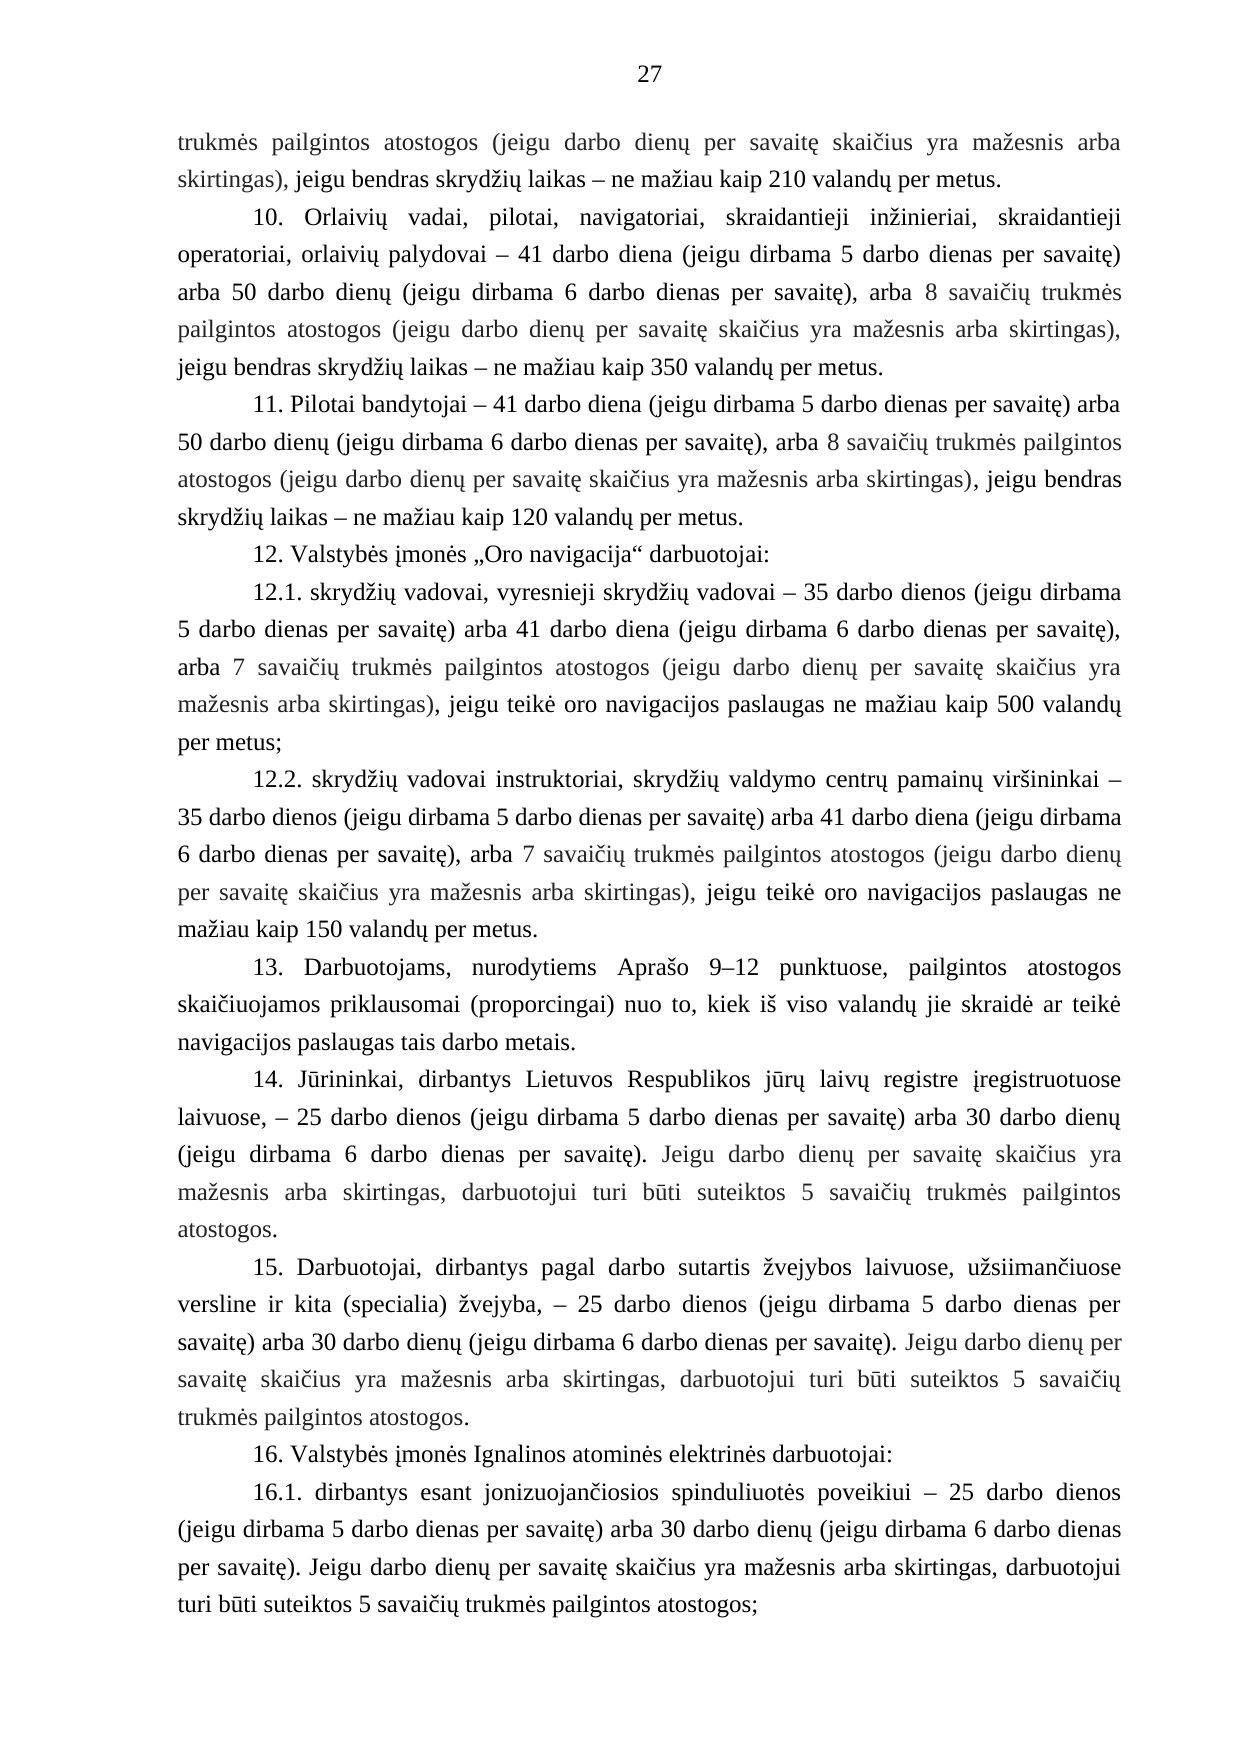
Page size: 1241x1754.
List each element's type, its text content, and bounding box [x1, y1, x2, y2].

text 15. Darbuotojai, dirbantys pagal darbo sutartis žvejybos laivuose, užsiimančiuose versline ir kita (specialia) žvejyba, – 25 darbo dienos (jeigu dirbama 5 darbo dienas per savaitę) arba 30 darbo dienų (jeigu dirbama 6 darbo dienas per savaitę). Jeigu darbo dienų per savaitę skaičius yra mažesnis arba skirtingas, darbuotojui turi būti suteiktos 5 savaičių trukmės pailgintos atostogos. [177, 1243, 1122, 1431]
text 12. Valstybės įmonės „Oro navigacija“ darbuotojai: [177, 531, 1122, 568]
text 12.1. skrydžių vadovai, vyresnieji skrydžių vadovai – 35 darbo dienos (jeigu dirbama 5 darbo dienas per savaitę) arba 41 darbo diena (jeigu dirbama 6 darbo dienas per savaitę), arba 7 savaičių trukmės pailgintos atostogos (jeigu darbo dienų per savaitę skaičius yra mažesnis arba skirtingas), jeigu teikė oro navigacijos paslaugas ne mažiau kaip 500 valandų per metus; [177, 568, 1122, 756]
text 12.2. skrydžių vadovai instruktoriai, skrydžių valdymo centrų pamainų viršininkai – 35 darbo dienos (jeigu dirbama 5 darbo dienas per savaitę) arba 41 darbo diena (jeigu dirbama 6 darbo dienas per savaitę), arba 7 savaičių trukmės pailgintos atostogos (jeigu darbo dienų per savaitę skaičius yra mažesnis arba skirtingas), jeigu teikė oro navigacijos paslaugas ne mažiau kaip 150 valandų per metus. [177, 756, 1122, 943]
text 16.1. dirbantys esant jonizuojančiosios spinduliuotės poveikiui – 25 darbo dienos (jeigu dirbama 5 darbo dienas per savaitę) arba 30 darbo dienų (jeigu dirbama 6 darbo dienas per savaitę). Jeigu darbo dienų per savaitę skaičius yra mažesnis arba skirtingas, darbuotojui turi būti suteiktos 5 savaičių trukmės pailgintos atostogos; [177, 1468, 1122, 1618]
text 13. Darbuotojams, nurodytiems Aprašo 9–12 punktuose, pailgintos atostogos skaičiuojamos priklausomai (proporcingai) nuo to, kiek iš viso valandų jie skraidė ar teikė navigacijos paslaugas tais darbo metais. [177, 943, 1122, 1056]
text 14. Jūrininkai, dirbantys Lietuvos Respublikos jūrų laivų registre įregistruotuose laivuose, – 25 darbo dienos (jeigu dirbama 5 darbo dienas per savaitę) arba 30 darbo dienų (jeigu dirbama 6 darbo dienas per savaitę). Jeigu darbo dienų per savaitę skaičius yra mažesnis arba skirtingas, darbuotojui turi būti suteiktos 5 savaičių trukmės pailgintos atostogos. [177, 1056, 1122, 1243]
text 10. Orlaivių vadai, pilotai, navigatoriai, skraidantieji inžinieriai, skraidantieji operatoriai, orlaivių palydovai – 41 darbo diena (jeigu dirbama 5 darbo dienas per savaitę) arba 50 darbo dienų (jeigu dirbama 6 darbo dienas per savaitę), arba 8 savaičių trukmės pailgintos atostogos (jeigu darbo dienų per savaitę skaičius yra mažesnis arba skirtingas), jeigu bendras skrydžių laikas – ne mažiau kaip 350 valandų per metus. [177, 193, 1122, 381]
text 11. Pilotai bandytojai – 41 darbo diena (jeigu dirbama 5 darbo dienas per savaitę) arba 50 darbo dienų (jeigu dirbama 6 darbo dienas per savaitę), arba 8 savaičių trukmės pailgintos atostogos (jeigu darbo dienų per savaitę skaičius yra mažesnis arba skirtingas), jeigu bendras skrydžių laikas – ne mažiau kaip 120 valandų per metus. [177, 381, 1122, 531]
text trukmės pailgintos atostogos (jeigu darbo dienų per savaitę skaičius yra mažesnis arba skirtingas), jeigu bendras skrydžių laikas – ne mažiau kaip 210 valandų per metus. [177, 118, 1122, 193]
text 16. Valstybės įmonės Ignalinos atominės elektrinės darbuotojai: [177, 1431, 1122, 1468]
